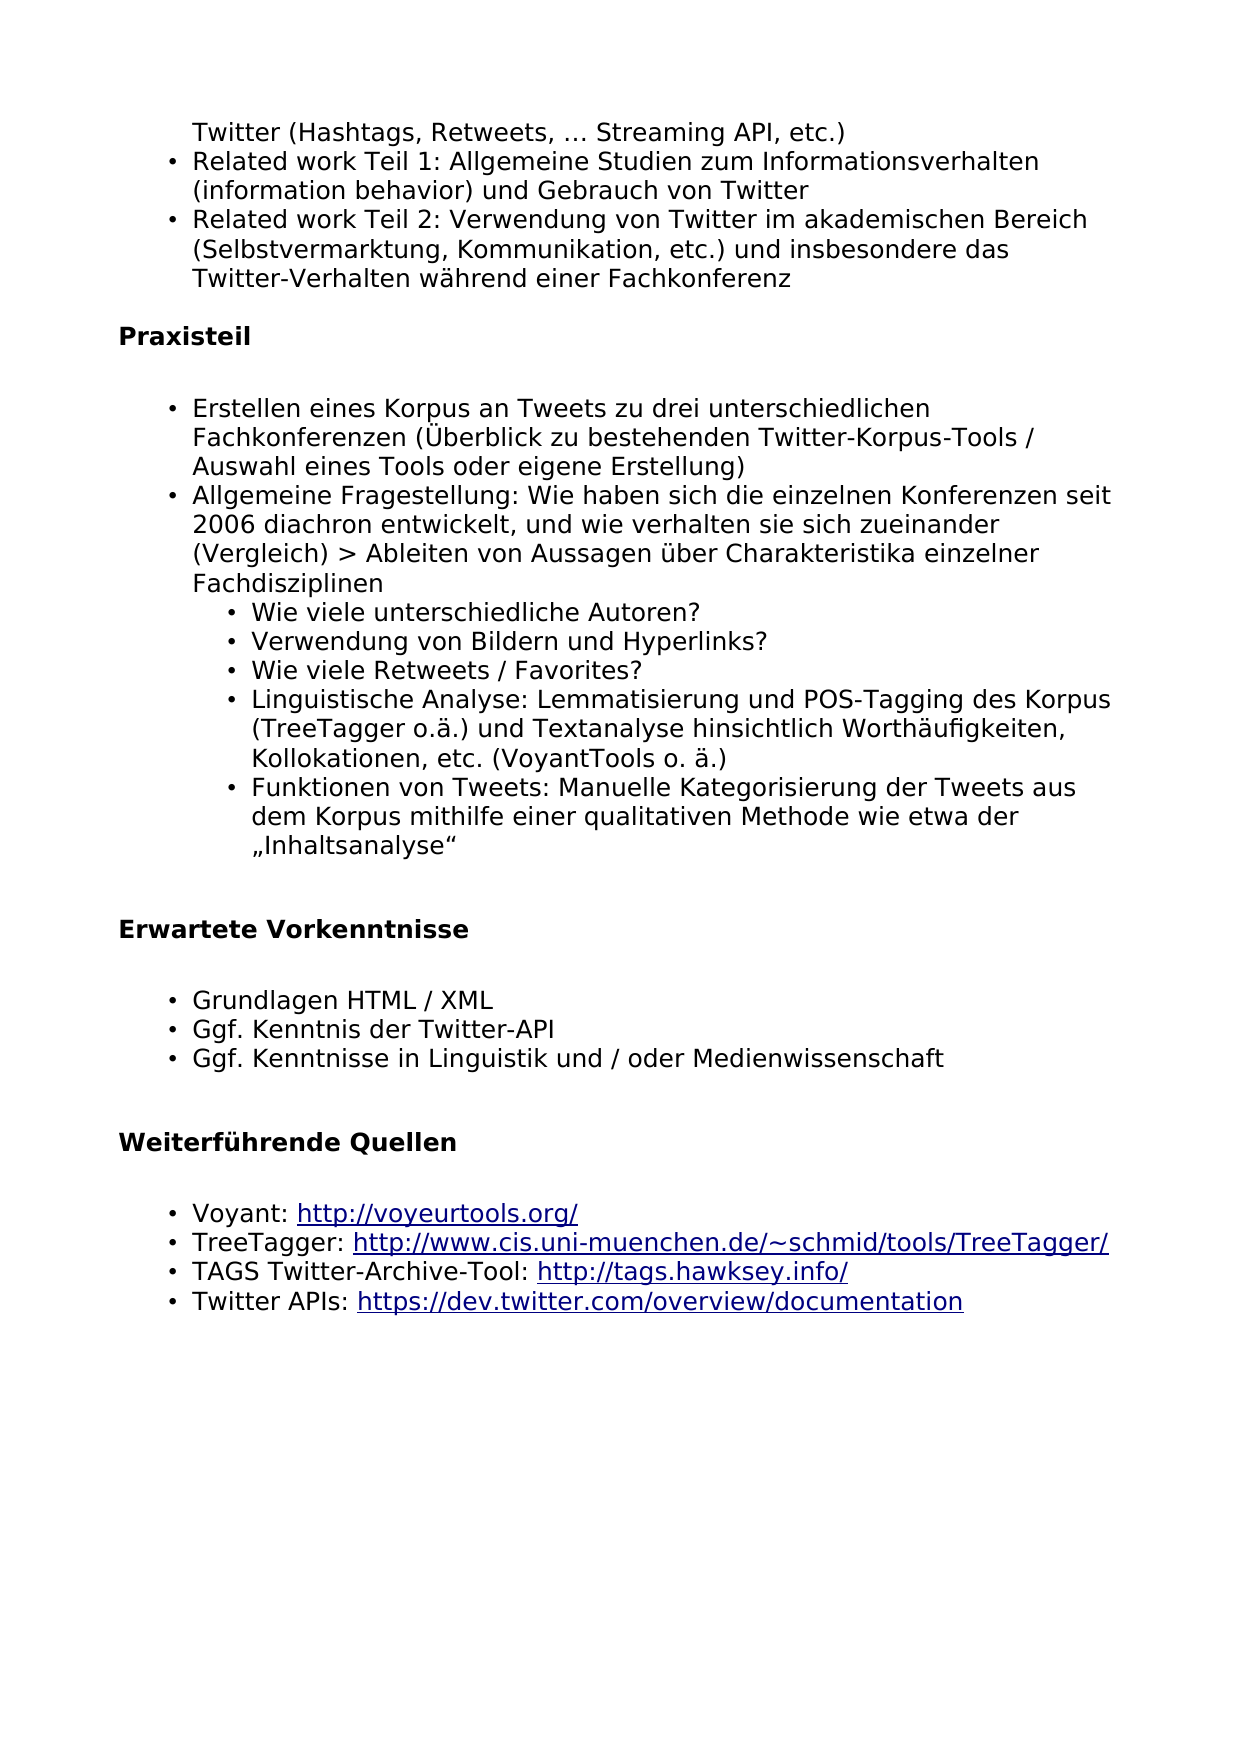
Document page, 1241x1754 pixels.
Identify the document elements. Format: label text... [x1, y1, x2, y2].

list Ggf. Kenntnisse in Linguistik und / oder Medienwissenschaft [177, 1044, 1122, 1073]
list Twitter APIs: https://dev.twitter.com/overview/documentation [177, 1287, 1122, 1316]
list Erstellen eines Korpus an Tweets zu drei unterschiedlichen Fachkonferenzen (Überblick zu bestehenden Twitter-Korpus‑Tools / Auswahl eines Tools oder eigene Erstellung) [177, 394, 1122, 481]
list TAGS Twitter-­Archive‑Tool: http://tags.hawksey.info/ [177, 1257, 1122, 1287]
list TreeTagger: http://www.cis.uni-muenchen.de/~schmid/tools/TreeTagger/ [177, 1228, 1122, 1257]
list Twitter (Hashtags, Retweets, … Streaming API, etc.) [177, 118, 1122, 147]
list Allgemeine Fragestellung: Wie haben sich die einzelnen Konferenzen seit 2006 diachron entwickelt, und wie verhalten sie sich zueinander (Vergleich) > Ableiten von Aussagen über Charakteristika einzelner Fachdisziplinen [177, 481, 1122, 598]
list Related work Teil 2: Verwendung von Twitter im akademischen Bereich (Selbstvermarktung, Kommunikation, etc.) und insbesondere das Twitter‑Verhalten während einer Fachkonferenz [177, 206, 1122, 293]
list Wie viele unterschiedliche Autoren? [236, 598, 1122, 627]
text Praxisteil [118, 323, 1122, 352]
list Wie viele Retweets / Favorites? [236, 656, 1122, 685]
list Voyant: http://voyeurtools.org/ [177, 1199, 1122, 1228]
subtitle Erwartete Vorkenntnisse [118, 915, 1122, 944]
list Related work Teil 1: Allgemeine Studien zum Informationsverhalten (information behavior) und Gebrauch von Twitter [177, 147, 1122, 206]
subtitle Weiterführende Quellen [118, 1128, 1122, 1157]
list Grundlagen HTML / XML [177, 986, 1122, 1015]
list Ggf. Kenntnis der Twitter-­API [177, 1015, 1122, 1044]
list Linguistische Analyse: Lemmatisierung und POS-­Tagging des Korpus (TreeTagger o.ä.) und Textanalyse hinsichtlich Worthäufigkeiten, Kollokationen, etc. (VoyantTools o. ä.) [236, 685, 1122, 773]
list Funktionen von Tweets: Manuelle Kategorisierung der Tweets aus dem Korpus mithilfe einer qualitativen Methode wie etwa der „Inhaltsanalyse“ [236, 773, 1122, 860]
list Verwendung von Bildern und Hyperlinks? [236, 627, 1122, 656]
